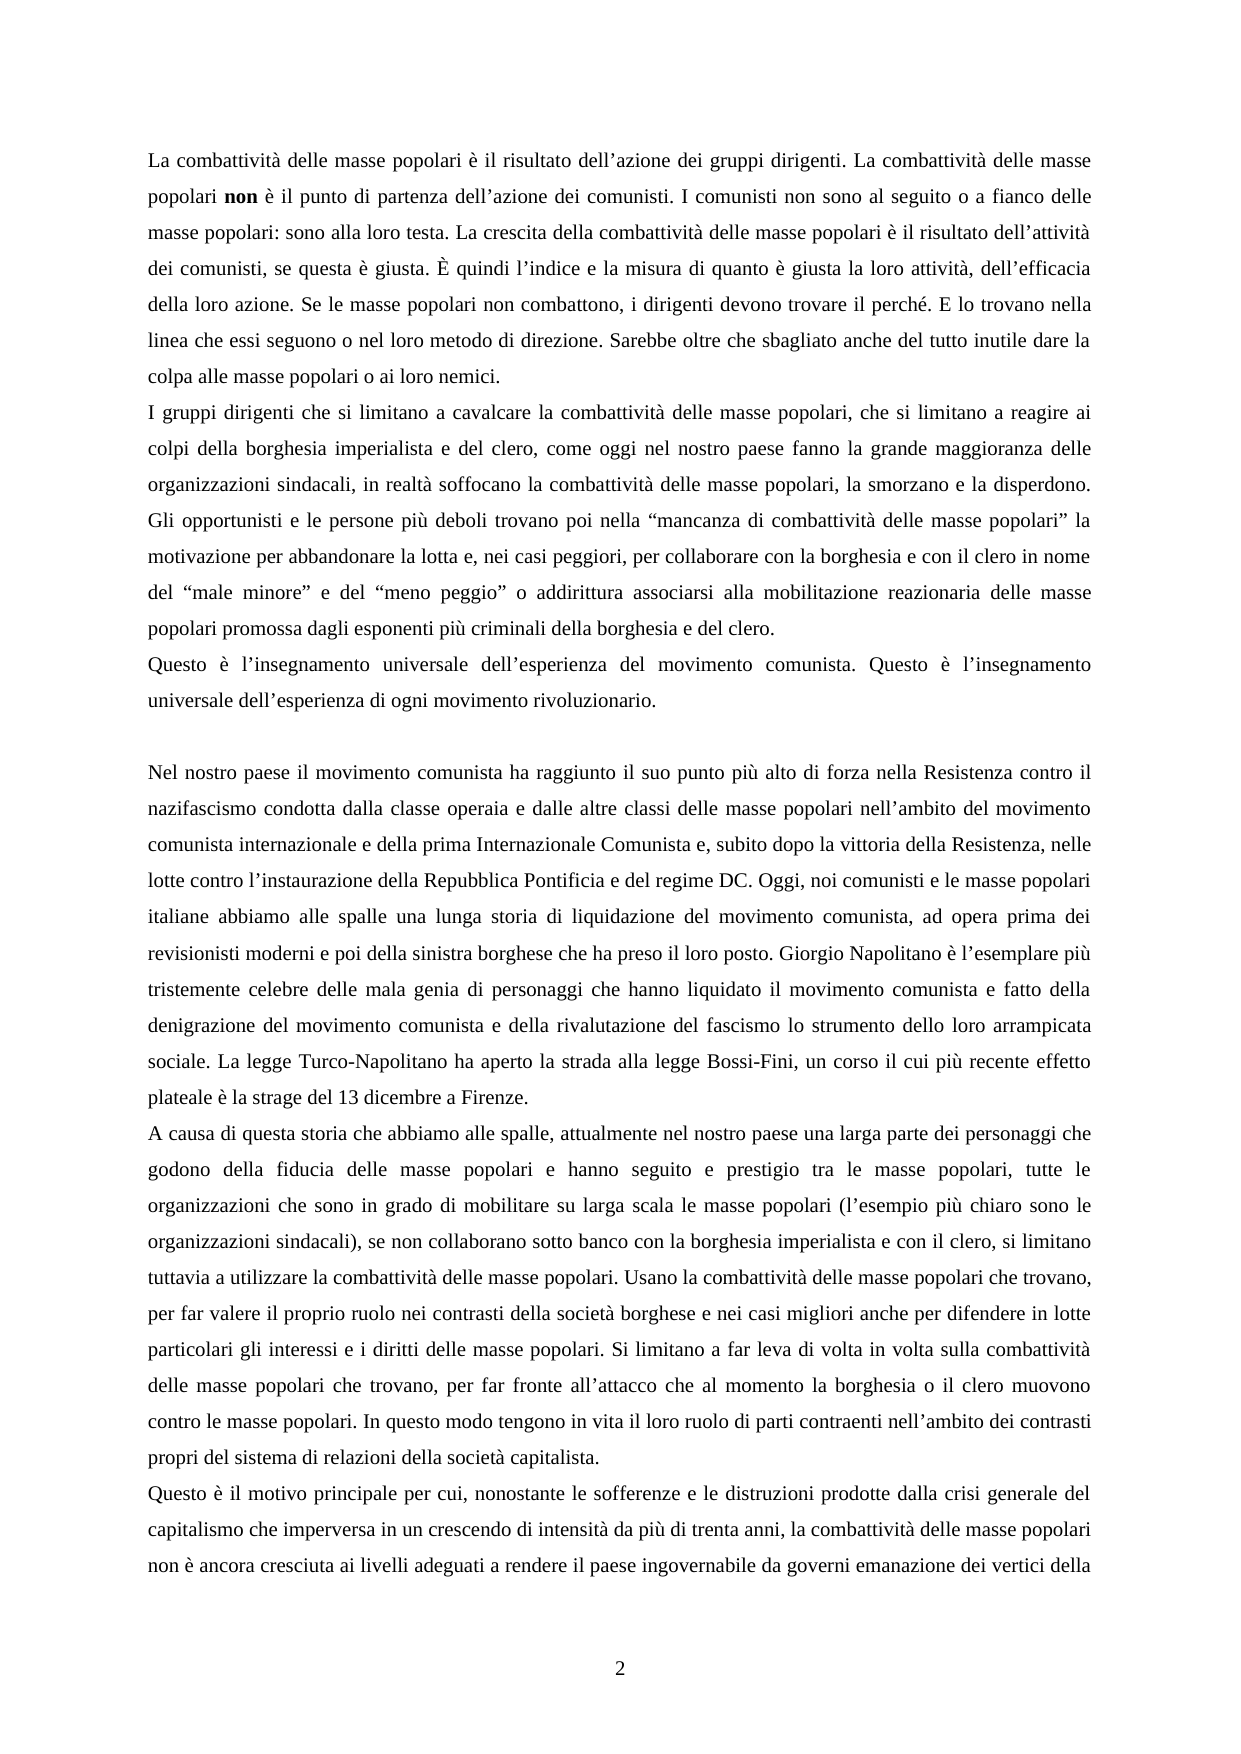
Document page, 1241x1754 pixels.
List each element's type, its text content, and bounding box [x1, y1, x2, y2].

text Nel nostro paese il movimento comunista ha raggiunto il suo punto più alto di forza nella Resistenza contro il nazifascismo condotta dalla classe operaia e dalle altre classi delle masse popolari nell’ambito del movimento comunista internazionale e della prima Internazionale Comunista e, subito dopo la vittoria della Resistenza, nelle lotte contro l’instaurazione della Repubblica Pontificia e del regime DC. Oggi, noi comunisti e le masse popolari italiane abbiamo alle spalle una lunga storia di liquidazione del movimento comunista, ad opera prima dei revisionisti moderni e poi della sinistra borghese che ha preso il loro posto. Giorgio Napolitano è l’esemplare più tristemente celebre delle mala genia di personaggi che hanno liquidato il movimento comunista e fatto della denigrazione del movimento comunista e della rivalutazione del fascismo lo strumento dello loro arrampicata sociale. La legge Turco-Napolitano ha aperto la strada alla legge Bossi-Fini, un corso il cui più recente effetto plateale è la strage del 13 dicembre a Firenze. [148, 760, 1093, 1109]
text Questo è l’insegnamento universale dell’esperienza del movimento comunista. Questo è l’insegnamento universale dell’esperienza di ogni movimento rivoluzionario. [148, 652, 1093, 712]
text I gruppi dirigenti che si limitano a cavalcare la combattività delle masse popolari, che si limitano a reagire ai colpi della borghesia imperialista e del clero, come oggi nel nostro paese fanno la grande maggioranza delle organizzazioni sindacali, in realtà soffocano la combattività delle masse popolari, la smorzano e la disperdono. Gli opportunisti e le persone più deboli trovano poi nella “mancanza di combattività delle masse popolari” la motivazione per abbandonare la lotta e, nei casi peggiori, per collaborare con la borghesia e con il clero in nome del “male minore” e del “meno peggio” o addirittura associarsi alla mobilitazione reazionaria delle masse popolari promossa dagli esponenti più criminali della borghesia e del clero. [148, 400, 1093, 640]
text A causa di questa storia che abbiamo alle spalle, attualmente nel nostro paese una larga parte dei personaggi che godono della fiducia delle masse popolari e hanno seguito e prestigio tra le masse popolari, tutte le organizzazioni che sono in grado di mobilitare su larga scala le masse popolari (l’esempio più chiaro sono le organizzazioni sindacali), se non collaborano sotto banco con la borghesia imperialista e con il clero, si limitano tuttavia a utilizzare la combattività delle masse popolari. Usano la combattività delle masse popolari che trovano, per far valere il proprio ruolo nei contrasti della società borghese e nei casi migliori anche per difendere in lotte particolari gli interessi e i diritti delle masse popolari. Si limitano a far leva di volta in volta sulla combattività delle masse popolari che trovano, per far fronte all’attacco che al momento la borghesia o il clero muovono contro le masse popolari. In questo modo tengono in vita il loro ruolo di parti contraenti nell’ambito dei contrasti propri del sistema di relazioni della società capitalista. [148, 1121, 1093, 1469]
text Questo è il motivo principale per cui, nonostante le sofferenze e le distruzioni prodotte dalla crisi generale del capitalismo che imperversa in un crescendo di intensità da più di trenta anni, la combattività delle masse popolari non è ancora cresciuta ai livelli adeguati a rendere il paese ingovernabile da governi emanazione dei vertici della [148, 1481, 1093, 1577]
text La combattività delle masse popolari è il risultato dell’azione dei gruppi dirigenti. La combattività delle masse popolari non è il punto di partenza dell’azione dei comunisti. I comunisti non sono al seguito o a fianco delle masse popolari: sono alla loro testa. La crescita della combattività delle masse popolari è il risultato dell’attività dei comunisti, se questa è giusta. È quindi l’indice e la misura di quanto è giusta la loro attività, dell’efficacia della loro azione. Se le masse popolari non combattono, i dirigenti devono trovare il perché. E lo trovano nella linea che essi seguono o nel loro metodo di direzione. Sarebbe oltre che sbagliato anche del tutto inutile dare la colpa alle masse popolari o ai loro nemici. [148, 148, 1093, 388]
